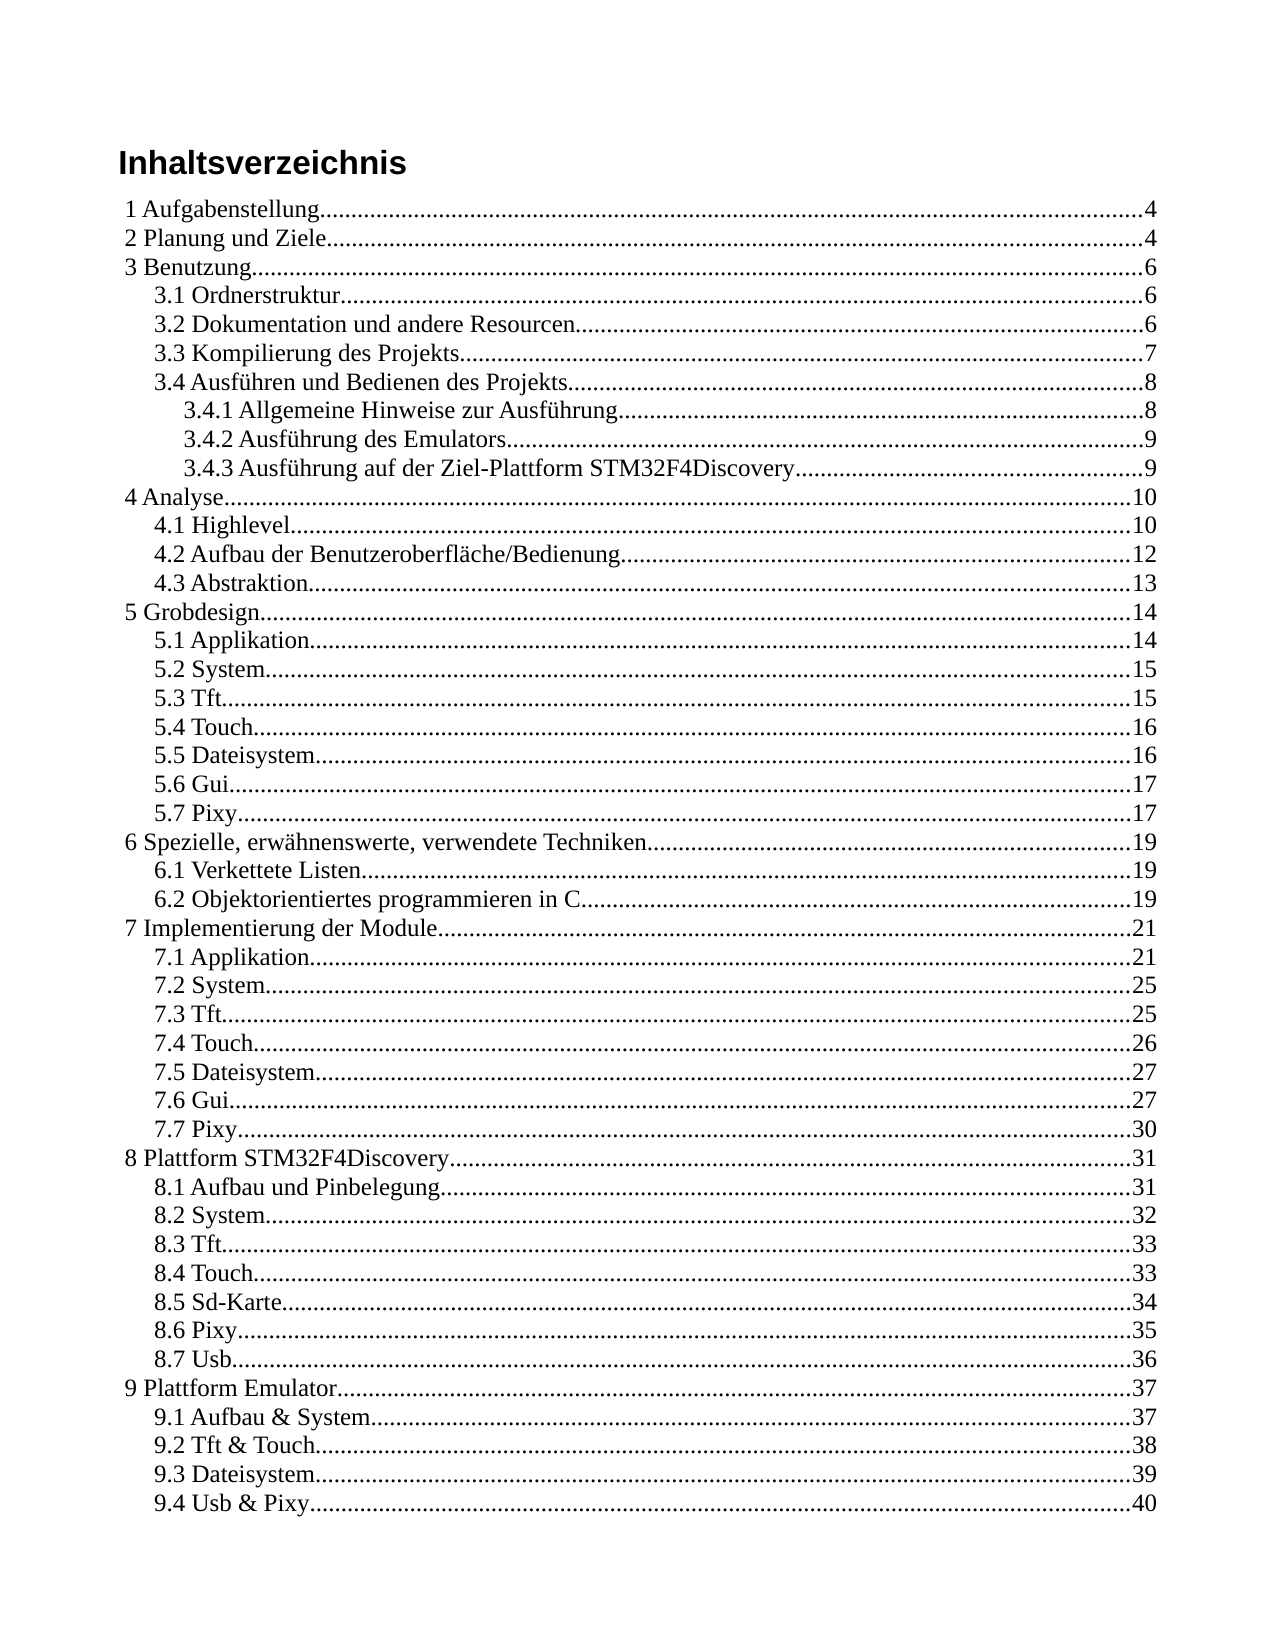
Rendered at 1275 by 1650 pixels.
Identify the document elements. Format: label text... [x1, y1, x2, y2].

text 3.2 Dokumentation und andere Resourcen 6 [148, 309, 1157, 338]
text 5 Grobdesign 14 [118, 597, 1157, 625]
text 2 Planung und Ziele 4 [118, 223, 1157, 252]
text 4.1 Highlevel 10 [148, 510, 1157, 539]
text 1 Aufgabenstellung 4 [118, 194, 1157, 223]
text 8.1 Aufbau und Pinbelegung 31 [148, 1172, 1157, 1200]
text 7.7 Pixy 30 [148, 1114, 1157, 1143]
text 4 Analyse 10 [118, 482, 1157, 510]
text 7.5 Dateisystem 27 [148, 1057, 1157, 1085]
text 8.2 System 32 [148, 1200, 1157, 1229]
text 3.4 Ausführen und Bedienen des Projekts 8 [148, 367, 1157, 395]
text 5.7 Pixy 17 [148, 798, 1157, 827]
text 3.4.2 Ausführung des Emulators 9 [177, 424, 1157, 453]
text 9.4 Usb & Pixy 40 [148, 1488, 1157, 1517]
text 4.2 Aufbau der Benutzeroberfläche/Bedienung 12 [148, 539, 1157, 568]
text 8 Plattform STM32F4Discovery 31 [118, 1143, 1157, 1172]
text 8.4 Touch 33 [148, 1258, 1157, 1287]
text 7 Implementierung der Module 21 [118, 913, 1157, 942]
text 3.3 Kompilierung des Projekts 7 [148, 338, 1157, 367]
text 8.6 Pixy 35 [148, 1315, 1157, 1344]
subtitle Inhaltsverzeichnis [118, 143, 1157, 182]
text 9.2 Tft & Touch 38 [148, 1430, 1157, 1459]
text 9.3 Dateisystem 39 [148, 1459, 1157, 1488]
text 3.4.1 Allgemeine Hinweise zur Ausführung 8 [177, 395, 1157, 424]
text 6 Spezielle, erwähnenswerte, verwendete Techniken 19 [118, 827, 1157, 855]
text 6.1 Verkettete Listen 19 [148, 855, 1157, 884]
text 5.4 Touch 16 [148, 712, 1157, 740]
text 4.3 Abstraktion 13 [148, 568, 1157, 597]
text 5.1 Applikation 14 [148, 625, 1157, 654]
text 3 Benutzung 6 [118, 252, 1157, 280]
text 6.2 Objektorientiertes programmieren in C 19 [148, 884, 1157, 913]
text 7.1 Applikation 21 [148, 942, 1157, 970]
text 8.7 Usb 36 [148, 1344, 1157, 1373]
text 8.5 Sd-Karte 34 [148, 1287, 1157, 1315]
text 9.1 Aufbau & System 37 [148, 1402, 1157, 1430]
text 9 Plattform Emulator 37 [118, 1373, 1157, 1402]
text 7.4 Touch 26 [148, 1028, 1157, 1057]
text 7.2 System 25 [148, 970, 1157, 999]
text 7.6 Gui 27 [148, 1085, 1157, 1114]
text 3.4.3 Ausführung auf der Ziel-Plattform STM32F4Discovery 9 [177, 453, 1157, 482]
text 3.1 Ordnerstruktur 6 [148, 280, 1157, 309]
text 5.5 Dateisystem 16 [148, 740, 1157, 769]
text 5.2 System 15 [148, 654, 1157, 683]
text 7.3 Tft 25 [148, 999, 1157, 1028]
text 5.3 Tft 15 [148, 683, 1157, 712]
text 8.3 Tft 33 [148, 1229, 1157, 1258]
text 5.6 Gui 17 [148, 769, 1157, 798]
